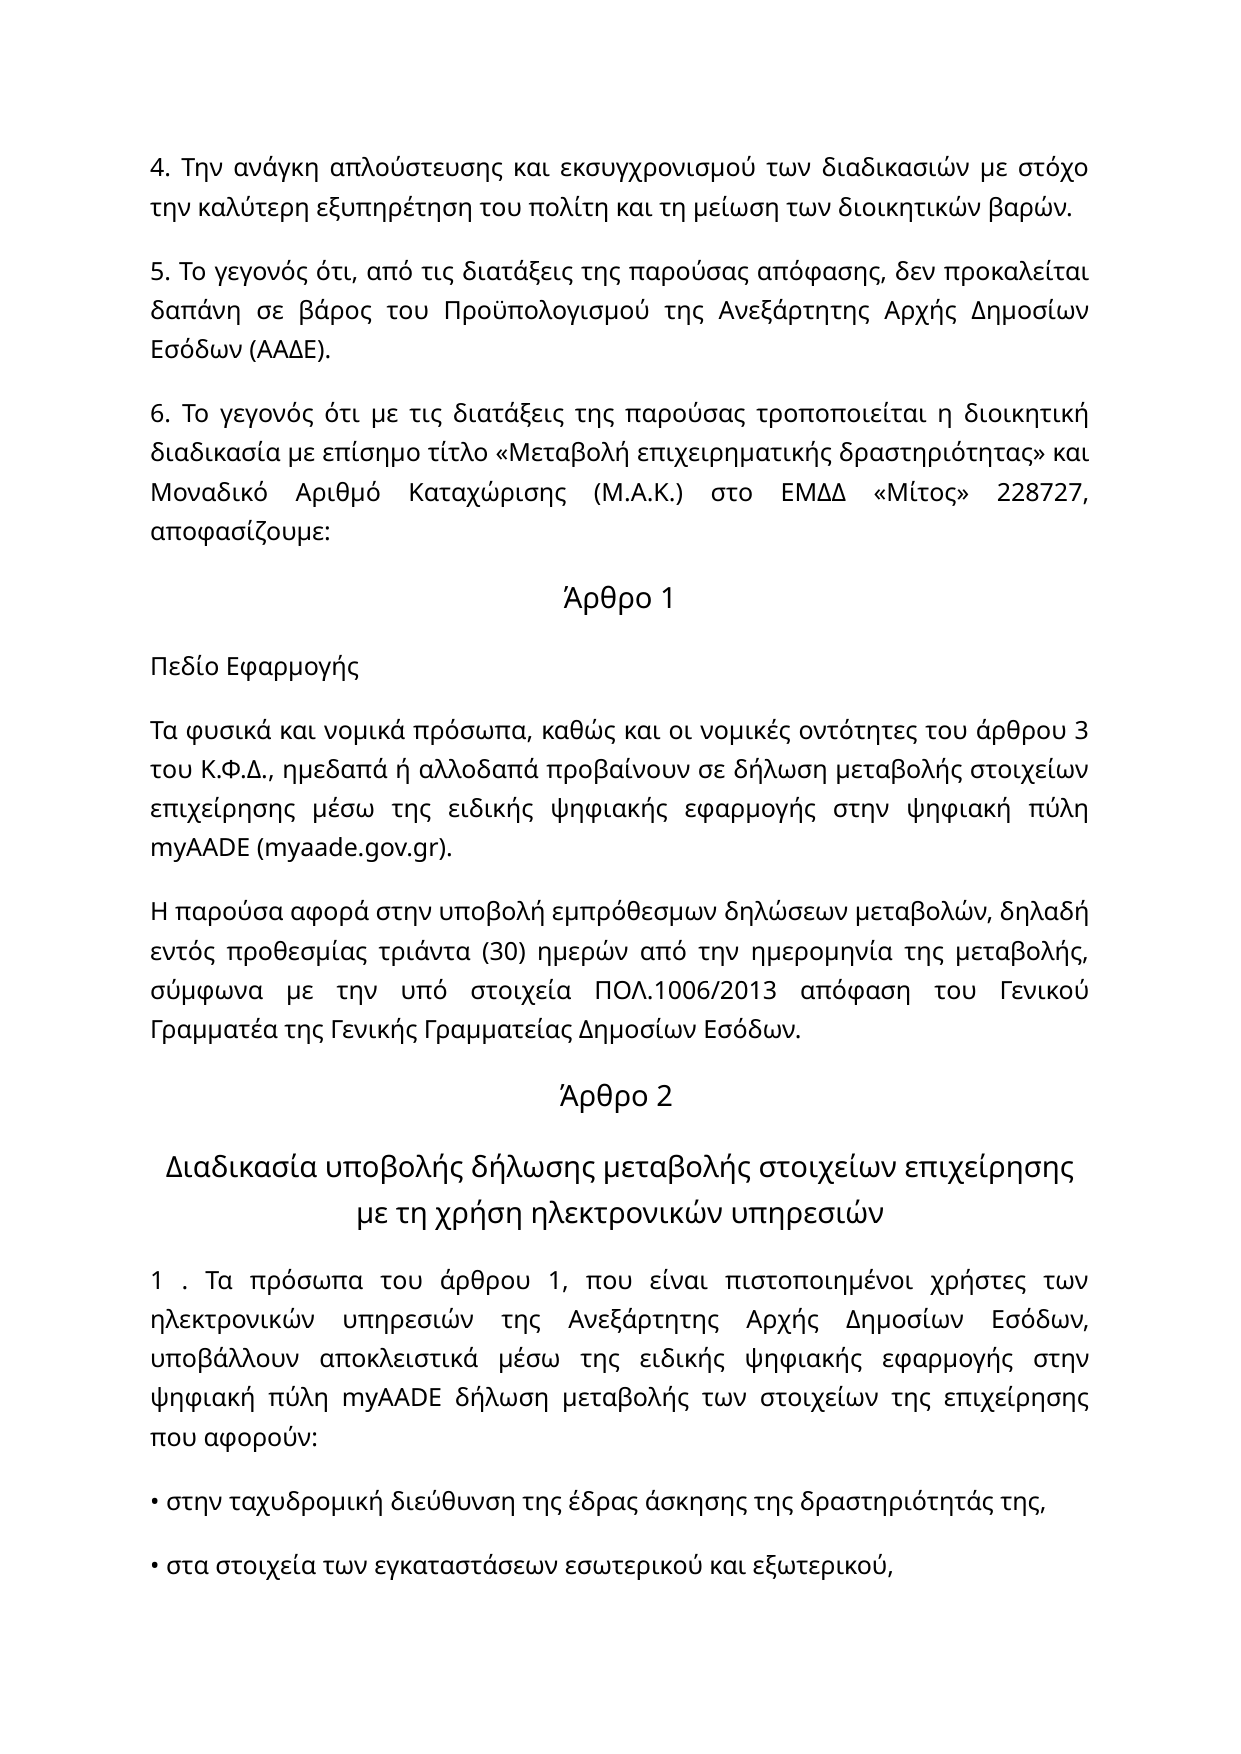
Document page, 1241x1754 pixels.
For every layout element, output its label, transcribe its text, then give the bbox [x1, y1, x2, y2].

text 1 . Τα πρόσωπα του άρθρου 1, που είναι πιστοποιημένοι χρήστες των ηλεκτρονικών υπηρεσιών της Ανεξάρτητης Αρχής Δημοσίων Εσόδων, υποβάλλουν αποκλειστικά μέσω της ειδικής ψηφιακής εφαρμογής στην ψηφιακή πύλη myAADE δήλωση μεταβολής των στοιχείων της επιχείρησης που αφορούν: [150, 1262, 1090, 1453]
subtitle Άρθρο 1 [150, 577, 1090, 617]
text • στα στοιχεία των εγκαταστάσεων εσωτερικού και εξωτερικού, [150, 1547, 1090, 1582]
subtitle Διαδικασία υποβολής δήλωσης μεταβολής στοιχείων επιχείρησης με τη χρήση ηλεκτρονικών υπηρεσιών [150, 1146, 1090, 1232]
text 5. Το γεγονός ότι, από τις διατάξεις της παρούσας απόφασης, δεν προκαλείται δαπάνη σε βάρος του Προϋπολογισμού της Ανεξάρτητης Αρχής Δημοσίων Εσόδων (ΑΑΔΕ). [150, 253, 1090, 366]
text Πεδίο Εφαρμογής [150, 648, 1090, 682]
text Τα φυσικά και νομικά πρόσωπα, καθώς και οι νομικές οντότητες του άρθρου 3 του Κ.Φ.Δ., ημεδαπά ή αλλοδαπά προβαίνουν σε δήλωση μεταβολής στοιχείων επιχείρησης μέσω της ειδικής ψηφιακής εφαρμογής στην ψηφιακή πύλη myAADE (myaade.gov.gr). [150, 712, 1090, 864]
text 4. Την ανάγκη απλούστευσης και εκσυγχρονισμού των διαδικασιών με στόχο την καλύτερη εξυπηρέτηση του πολίτη και τη μείωση των διοικητικών βαρών. [150, 150, 1090, 223]
text Η παρούσα αφορά στην υποβολή εμπρόθεσμων δηλώσεων μεταβολών, δηλαδή εντός προθεσμίας τριάντα (30) ημερών από την ημερομηνία της μεταβολής, σύμφωνα με την υπό στοιχεία ΠΟΛ.1006/2013 απόφαση του Γενικού Γραμματέα της Γενικής Γραμματείας Δημοσίων Εσόδων. [150, 894, 1090, 1046]
text • στην ταχυδρομική διεύθυνση της έδρας άσκησης της δραστηριότητάς της, [150, 1483, 1090, 1517]
subtitle Άρθρο 2 [150, 1076, 1090, 1115]
text 6. Το γεγονός ότι με τις διατάξεις της παρούσας τροποποιείται η διοικητική διαδικασία με επίσημο τίτλο «Μεταβολή επιχειρηματικής δραστηριότητας» και Μοναδικό Αριθμό Καταχώρισης (Μ.Α.Κ.) στο ΕΜΔΔ «Μίτος» 228727, αποφασίζουμε: [150, 396, 1090, 547]
